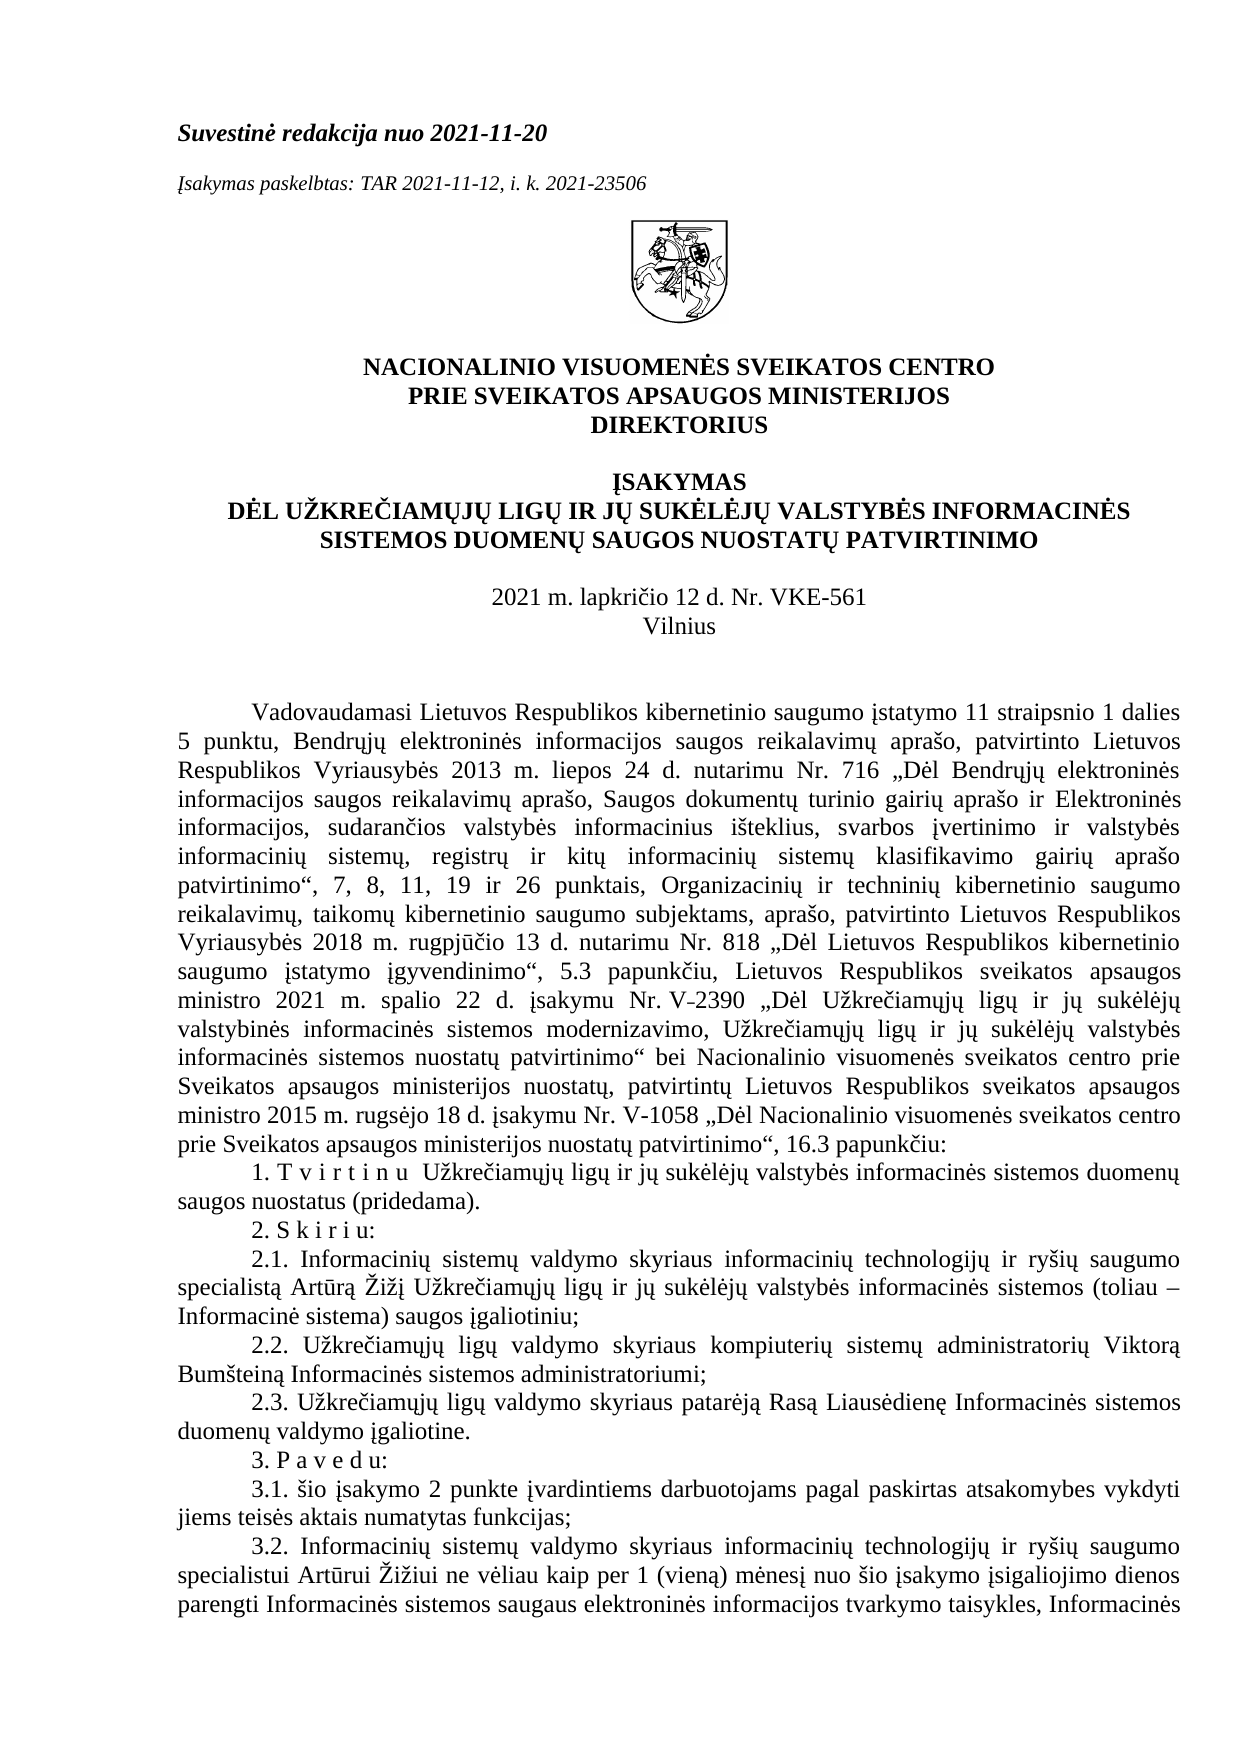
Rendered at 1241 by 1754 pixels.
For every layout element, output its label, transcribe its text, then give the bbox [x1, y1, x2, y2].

text PRIE SVEIKATOS APSAUGOS MINISTERIJOS [177, 381, 1181, 410]
text NACIONALINIO VISUOMENĖS SVEIKATOS CENTRO [177, 352, 1181, 381]
text DIREKTORIUS [177, 410, 1181, 439]
text Įsakymas paskelbtas: TAR 2021-11-12, i. k. 2021-23506 [177, 171, 1181, 195]
text Vilnius [177, 611, 1181, 640]
text ĮSAKYMAS [177, 467, 1181, 496]
text 2.3. Užkrečiamųjų ligų valdymo skyriaus patarėją Rasą Liausėdienę Informacinės sistemos duomenų valdymo įgaliotine. [177, 1387, 1181, 1445]
text 2.1. Informacinių sistemų valdymo skyriaus informacinių technologijų ir ryšių saugumo specialistą Artūrą Žižį Užkrečiamųjų ligų ir jų sukėlėjų valstybės informacinės sistemos (toliau – Informacinė sistema) saugos įgaliotiniu; [177, 1244, 1181, 1330]
text DĖL UŽKREČIAMŲJŲ LIGŲ IR JŲ SUKĖLĖJŲ VALSTYBĖS INFORMACINĖS SISTEMOS DUOMENŲ SAUGOS NUOSTATŲ PATVIRTINIMO [177, 496, 1181, 554]
text 1. T v i r t i n u Užkrečiamųjų ligų ir jų sukėlėjų valstybės informacinės sistemos duomenų saugos nuostatus (pridedama). [177, 1157, 1181, 1215]
text Vadovaudamasi Lietuvos Respublikos kibernetinio saugumo įstatymo 11 straipsnio 1 dalies 5 punktu, Bendrųjų elektroninės informacijos saugos reikalavimų aprašo, patvirtinto Lietuvos Respublikos Vyriausybės 2013 m. liepos 24 d. nutarimu Nr. 716 „Dėl Bendrųjų elektroninės informacijos saugos reikalavimų aprašo, Saugos dokumentų turinio gairių aprašo ir Elektroninės informacijos, sudarančios valstybės informacinius išteklius, svarbos įvertinimo ir valstybės informacinių sistemų, registrų ir kitų informacinių sistemų klasifikavimo gairių aprašo patvirtinimo“, 7, 8, 11, 19 ir 26 punktais, Organizacinių ir techninių kibernetinio saugumo reikalavimų, taikomų kibernetinio saugumo subjektams, aprašo, patvirtinto Lietuvos Respublikos Vyriausybės 2018 m. rugpjūčio 13 d. nutarimu Nr. 818 „Dėl Lietuvos Respublikos kibernetinio saugumo įstatymo įgyvendinimo“, 5.3 papunkčiu, Lietuvos Respublikos sveikatos apsaugos ministro 2021 m. spalio 22 d. įsakymu Nr. V˗2390 „Dėl Užkrečiamųjų ligų ir jų sukėlėjų valstybinės informacinės sistemos modernizavimo, Užkrečiamųjų ligų ir jų sukėlėjų valstybės informacinės sistemos nuostatų patvirtinimo“ bei Nacionalinio visuomenės sveikatos centro prie Sveikatos apsaugos ministerijos nuostatų, patvirtintų Lietuvos Respublikos sveikatos apsaugos ministro 2015 m. rugsėjo 18 d. įsakymu Nr. V-1058 „Dėl Nacionalinio visuomenės sveikatos centro prie Sveikatos apsaugos ministerijos nuostatų patvirtinimo“, 16.3 papunkčiu: [177, 697, 1181, 1157]
text 3.1. šio įsakymo 2 punkte įvardintiems darbuotojams pagal paskirtas atsakomybes vykdyti jiems teisės aktais numatytas funkcijas; [177, 1474, 1181, 1531]
text 2. S k i r i u: [177, 1215, 1181, 1244]
text 2.2. Užkrečiamųjų ligų valdymo skyriaus kompiuterių sistemų administratorių Viktorą Bumšteiną Informacinės sistemos administratoriumi; [177, 1330, 1181, 1387]
text 3.2. Informacinių sistemų valdymo skyriaus informacinių technologijų ir ryšių saugumo specialistui Artūrui Žižiui ne vėliau kaip per 1 (vieną) mėnesį nuo šio įsakymo įsigaliojimo dienos parengti Informacinės sistemos saugaus elektroninės informacijos tvarkymo taisykles, Informacinės [177, 1531, 1181, 1617]
text Suvestinė redakcija nuo 2021-11-20 [177, 118, 1181, 147]
text 3. P a v e d u: [177, 1445, 1181, 1474]
text 2021 m. lapkričio 12 d. Nr. VKE-561 [177, 582, 1181, 611]
